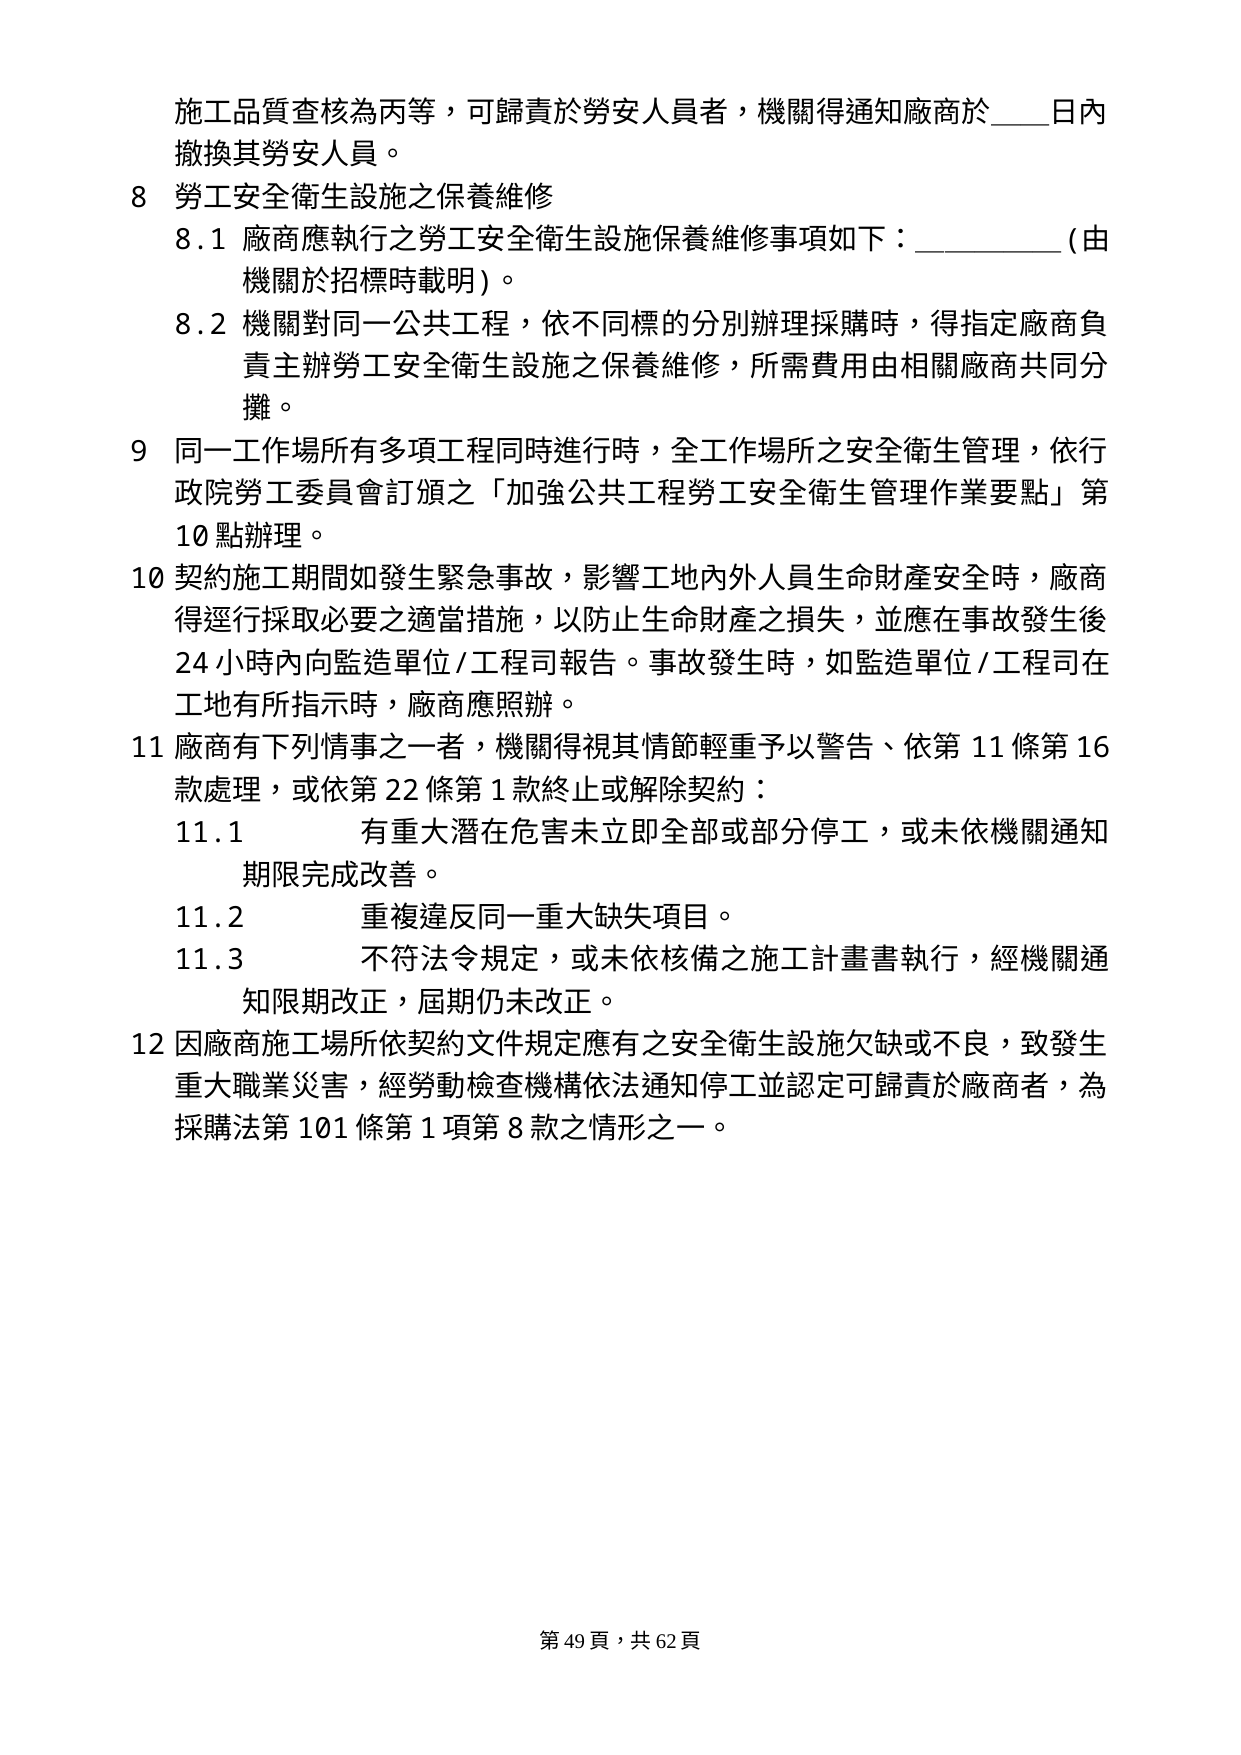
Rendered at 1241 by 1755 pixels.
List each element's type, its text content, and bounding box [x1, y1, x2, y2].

list 同一工作場所有多項工程同時進行時，全工作場所之安全衛生管理，依行政院勞工委員會訂頒之「加強公共工程勞工安全衛生管理作業要點」第10點辦理。 [130, 427, 1110, 554]
list 不符法令規定，或未依核備之施工計畫書執行，經機關通知限期改正，屆期仍未改正。 [174, 936, 1110, 1020]
list 勞工安全衛生設施之保養維修 [130, 173, 1110, 216]
list 契約施工期間如發生緊急事故，影響工地內外人員生命財產安全時，廠商得逕行採取必要之適當措施，以防止生命財產之損失，並應在事故發生後24小時內向監造單位/工程司報告。事故發生時，如監造單位/工程司在工地有所指示時，廠商應照辦。 [130, 554, 1110, 724]
list 廠商有下列情事之一者，機關得視其情節輕重予以警告、依第11條第16款處理，或依第22條第1款終止或解除契約： [130, 724, 1110, 809]
list 因廠商施工場所依契約文件規定應有之安全衛生設施欠缺或不良，致發生重大職業災害，經勞動檢查機構依法通知停工並認定可歸責於廠商者，為採購法第101條第1項第8款之情形之一。 [130, 1020, 1110, 1147]
list 重複違反同一重大缺失項目。 [174, 893, 1110, 936]
list 機關對同一公共工程，依不同標的分別辦理採購時，得指定廠商負責主辦勞工安全衛生設施之保養維修，所需費用由相關廠商共同分攤。 [174, 300, 1110, 427]
list 廠商應執行之勞工安全衛生設施保養維修事項如下：＿＿＿＿＿(由機關於招標時載明)。 [174, 216, 1110, 300]
list 有重大潛在危害未立即全部或部分停工，或未依機關通知期限完成改善。 [174, 809, 1110, 893]
list 施工品質查核為丙等，可歸責於勞安人員者，機關得通知廠商於＿＿日內撤換其勞安人員。 [130, 89, 1110, 173]
